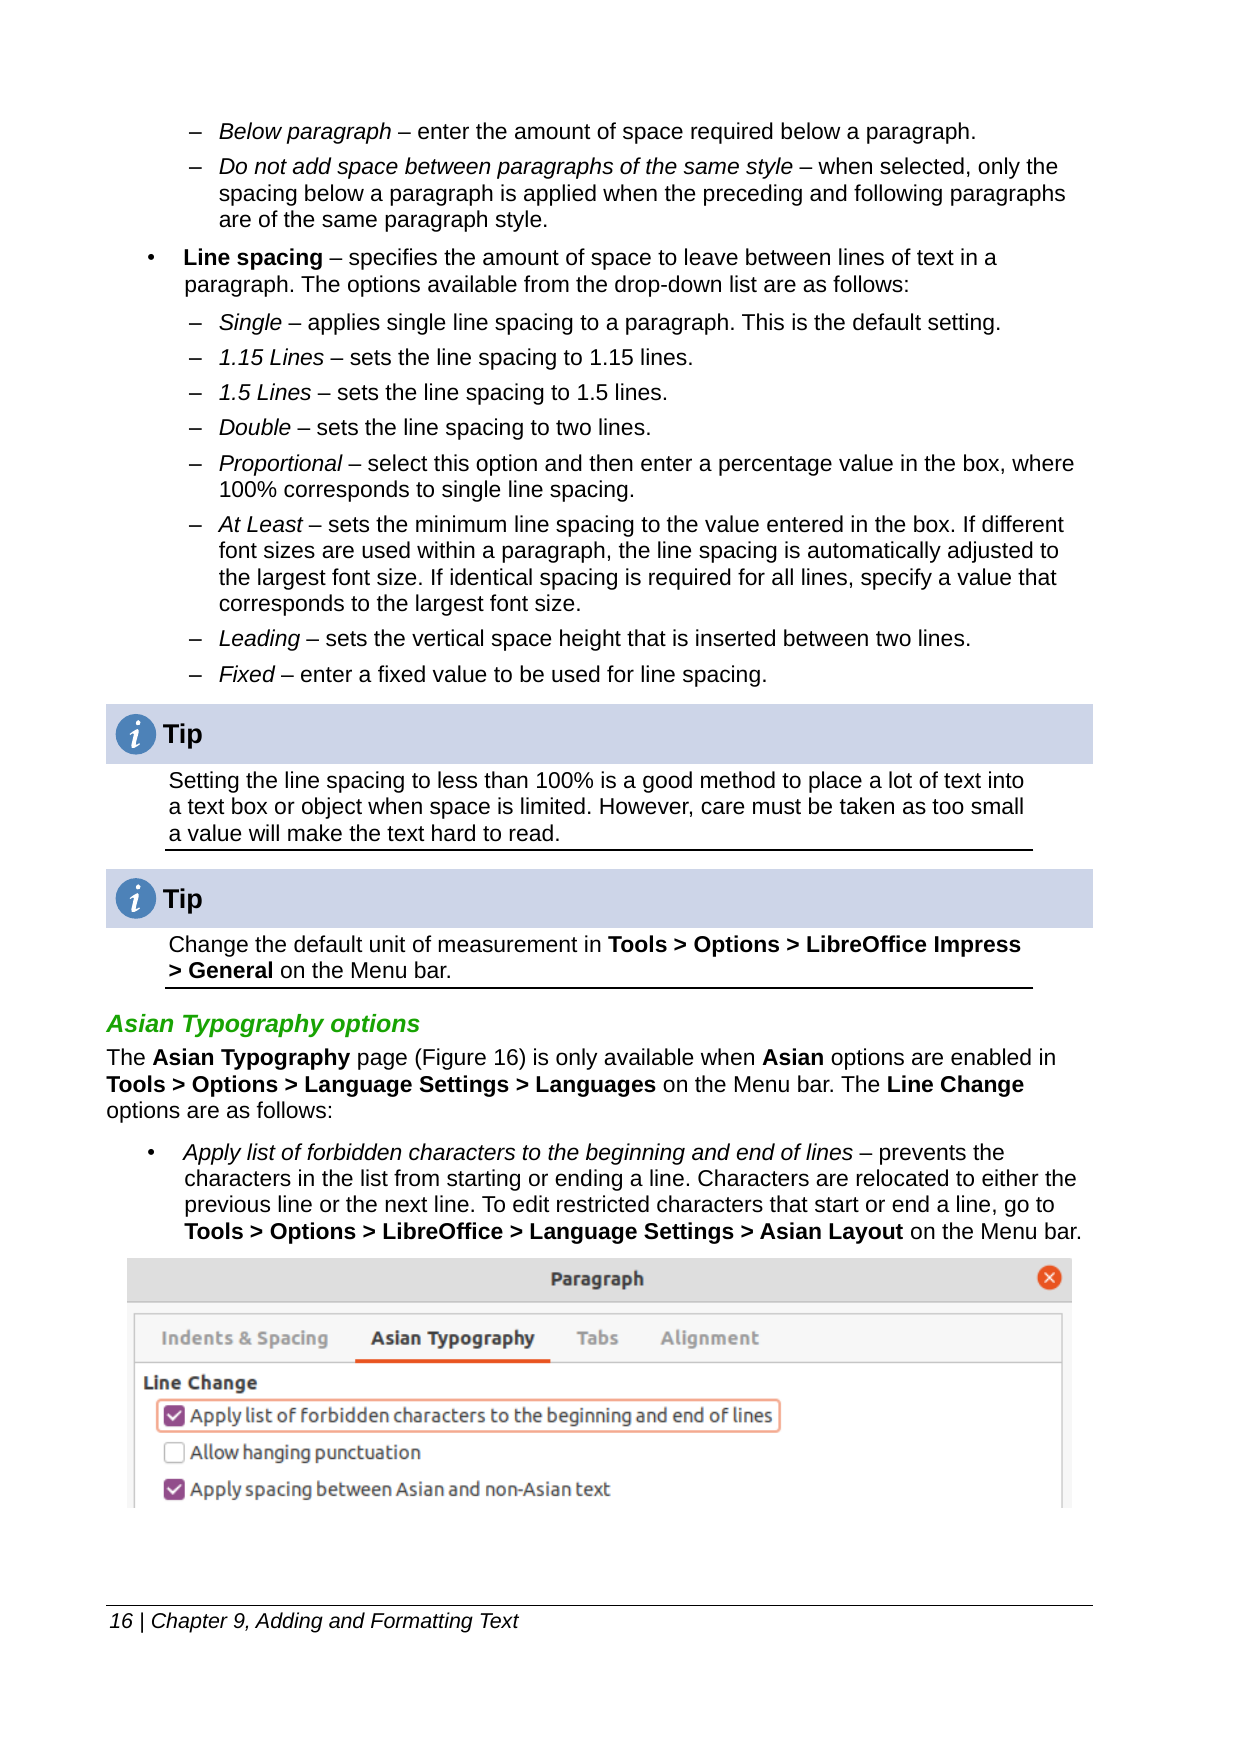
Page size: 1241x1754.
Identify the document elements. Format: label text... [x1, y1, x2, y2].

list Line spacing – specifies the amount of space to leave between lines of text in a paragraph. The options available from the drop-down list are as follows: [144, 241, 1093, 300]
list At Least – sets the minimum line spacing to the value entered in the box. If different font sizes are used within a paragraph, the line spacing is automatically adjusted to the largest font size. If identical spacing is required for all lines, specify a value that corresponds to the largest font size. [189, 511, 1093, 616]
list Leading – sets the vertical space height that is inserted between two lines. [189, 625, 1093, 652]
list Single – applies single line spacing to a paragraph. This is the default setting. [189, 309, 1093, 335]
list Fixed – enter a fixed value to be used for line spacing. [189, 661, 1093, 687]
list Below paragraph – enter the amount of space required below a paragraph. [189, 118, 1093, 144]
subtitle Tip [106, 704, 1093, 764]
list 1.15 Lines – sets the line spacing to 1.15 lines. [189, 344, 1093, 370]
list Do not add space between paragraphs of the same style – when selected, only the spacing below a paragraph is applied when the preceding and following paragraphs are of the same paragraph style. [189, 153, 1093, 232]
text Setting the line spacing to less than 100% is a good method to place a lot of text into a text box or object when space is limited. However, care must be taken as too small a value will make the text hard to read. [165, 764, 1033, 849]
picture [127, 1258, 1072, 1508]
subtitle Asian Typography options [106, 1009, 1093, 1038]
list Apply list of forbidden characters to the beginning and end of lines – prevents the characters in the list from starting or ending a line. Characters are relocated to either the previous line or the next line. To edit restricted characters that start or end a line, go to Tools > Options > LibreOffice > Language Settings > Asian Layout on the Menu bar. [144, 1136, 1093, 1247]
list Double – sets the line spacing to two lines. [189, 414, 1093, 441]
subtitle Tip [106, 869, 1093, 928]
list 1.5 Lines – sets the line spacing to 1.5 lines. [189, 379, 1093, 405]
list Proportional – select this option and then enter a percentage value in the box, where 100% corresponds to single line spacing. [189, 449, 1093, 502]
text The Asian Typography page (Figure 16) is only available when Asian options are enabled in Tools > Options > Language Settings > Languages on the Menu bar. The Line Change options are as follows: [106, 1044, 1093, 1123]
text Change the default unit of measurement in Tools > Options > LibreOffice Impress > General on the Menu bar. [165, 928, 1033, 987]
